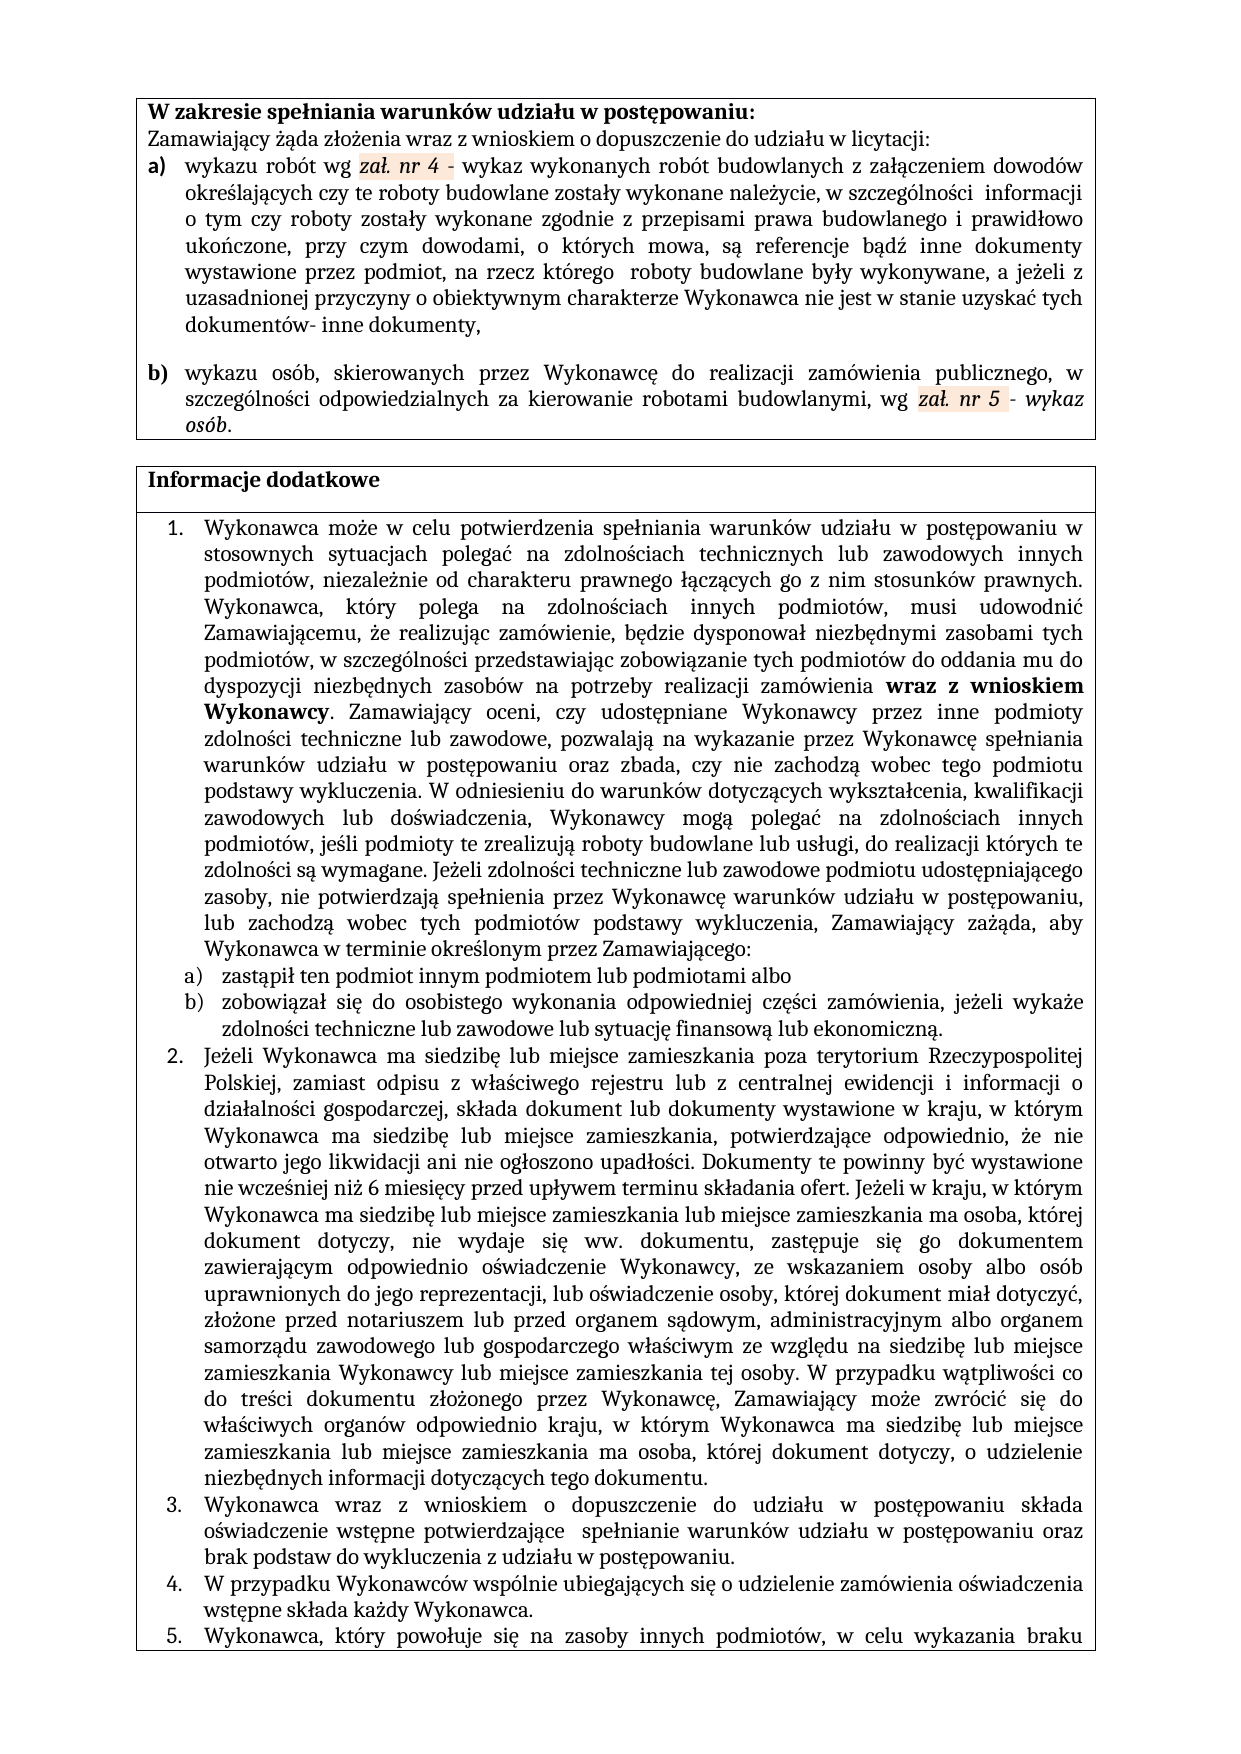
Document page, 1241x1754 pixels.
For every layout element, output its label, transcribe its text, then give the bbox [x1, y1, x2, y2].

table_cell W zakresie spełniania warunków udziału w postępowaniu: Zamawiający żąda złożenia wraz z wnioskiem o dopuszczenie do udziału w licytacji: wykazu robót wg zał. nr 4 - wykaz wykonanych robót budowlanych z załączeniem dowodów określających czy te roboty budowlane zostały wykonane należycie, w szczególności informacji o tym czy roboty zostały wykonane zgodnie z przepisami prawa budowlanego i prawidłowo ukończone, przy czym dowodami, o których mowa, są referencje bądź inne dokumenty wystawione przez podmiot, na rzecz którego roboty budowlane były wykonywane, a jeżeli z uzasadnionej przyczyny o obiektywnym charakterze Wykonawca nie jest w stanie uzyskać tych dokumentów- inne dokumenty, wykazu osób, skierowanych przez Wykonawcę do realizacji zamówienia publicznego, w szczególności odpowiedzialnych za kierowanie robotami budowlanymi, wg zał. nr 5 - wykaz osób. [137, 99, 1095, 438]
table_cell Wykonawca może w celu potwierdzenia spełniania warunków udziału w postępowaniu w stosownych sytuacjach polegać na zdolnościach technicznych lub zawodowych innych podmiotów, niezależnie od charakteru prawnego łączących go z nim stosunków prawnych. Wykonawca, który polega na zdolnościach innych podmiotów, musi udowodnić Zamawiającemu, że realizując zamówienie, będzie dysponował niezbędnymi zasobami tych podmiotów, w szczególności przedstawiając zobowiązanie tych podmiotów do oddania mu do dyspozycji niezbędnych zasobów na potrzeby realizacji zamówienia wraz z wnioskiem Wykonawcy. Zamawiający oceni, czy udostępniane Wykonawcy przez inne podmioty zdolności techniczne lub zawodowe, pozwalają na wykazanie przez Wykonawcę spełniania warunków udziału w postępowaniu oraz zbada, czy nie zachodzą wobec tego podmiotu podstawy wykluczenia. W odniesieniu do warunków dotyczących wykształcenia, kwalifikacji zawodowych lub doświadczenia, Wykonawcy mogą polegać na zdolnościach innych podmiotów, jeśli podmioty te zrealizują roboty budowlane lub usługi, do realizacji których te zdolności są wymagane. Jeżeli zdolności techniczne lub zawodowe podmiotu udostępniającego zasoby, nie potwierdzają spełnienia przez Wykonawcę warunków udziału w postępowaniu, lub zachodzą wobec tych podmiotów podstawy wykluczenia, Zamawiający zażąda, aby Wykonawca w terminie określonym przez Zamawiającego: zastąpił ten podmiot innym podmiotem lub podmiotami albo zobowiązał się do osobistego wykonania odpowiedniej części zamówienia, jeżeli wykaże zdolności techniczne lub zawodowe lub sytuację finansową lub ekonomiczną. Jeżeli Wykonawca ma siedzibę lub miejsce zamieszkania poza terytorium Rzeczypospolitej Polskiej, zamiast odpisu z właściwego rejestru lub z centralnej ewidencji i informacji o działalności gospodarczej, składa dokument lub dokumenty wystawione w kraju, w którym Wykonawca ma siedzibę lub miejsce zamieszkania, potwierdzające odpowiednio, że nie otwarto jego likwidacji ani nie ogłoszono upadłości. Dokumenty te powinny być wystawione nie wcześniej niż 6 miesięcy przed upływem terminu składania ofert. Jeżeli w kraju, w którym Wykonawca ma siedzibę lub miejsce zamieszkania lub miejsce zamieszkania ma osoba, której dokument dotyczy, nie wydaje się ww. dokumentu, zastępuje się go dokumentem zawierającym odpowiednio oświadczenie Wykonawcy, ze wskazaniem osoby albo osób uprawnionych do jego reprezentacji, lub oświadczenie osoby, której dokument miał dotyczyć, złożone przed notariuszem lub przed organem sądowym, administracyjnym albo organem samorządu zawodowego lub gospodarczego właściwym ze względu na siedzibę lub miejsce zamieszkania Wykonawcy lub miejsce zamieszkania tej osoby. W przypadku wątpliwości co do treści dokumentu złożonego przez Wykonawcę, Zamawiający może zwrócić się do właściwych organów odpowiednio kraju, w którym Wykonawca ma siedzibę lub miejsce zamieszkania lub miejsce zamieszkania ma osoba, której dokument dotyczy, o udzielenie niezbędnych informacji dotyczących tego dokumentu. Wykonawca wraz z wnioskiem o dopuszczenie do udziału w postępowaniu składa oświadczenie wstępne potwierdzające spełnianie warunków udziału w postępowaniu oraz brak podstaw do wykluczenia z udziału w postępowaniu. W przypadku Wykonawców wspólnie ubiegających się o udzielenie zamówienia oświadczenia wstępne składa każdy Wykonawca. Wykonawca, który powołuje się na zasoby innych podmiotów, w celu wykazania braku [137, 513, 1095, 1649]
table_header Informacje dodatkowe [137, 467, 1095, 512]
